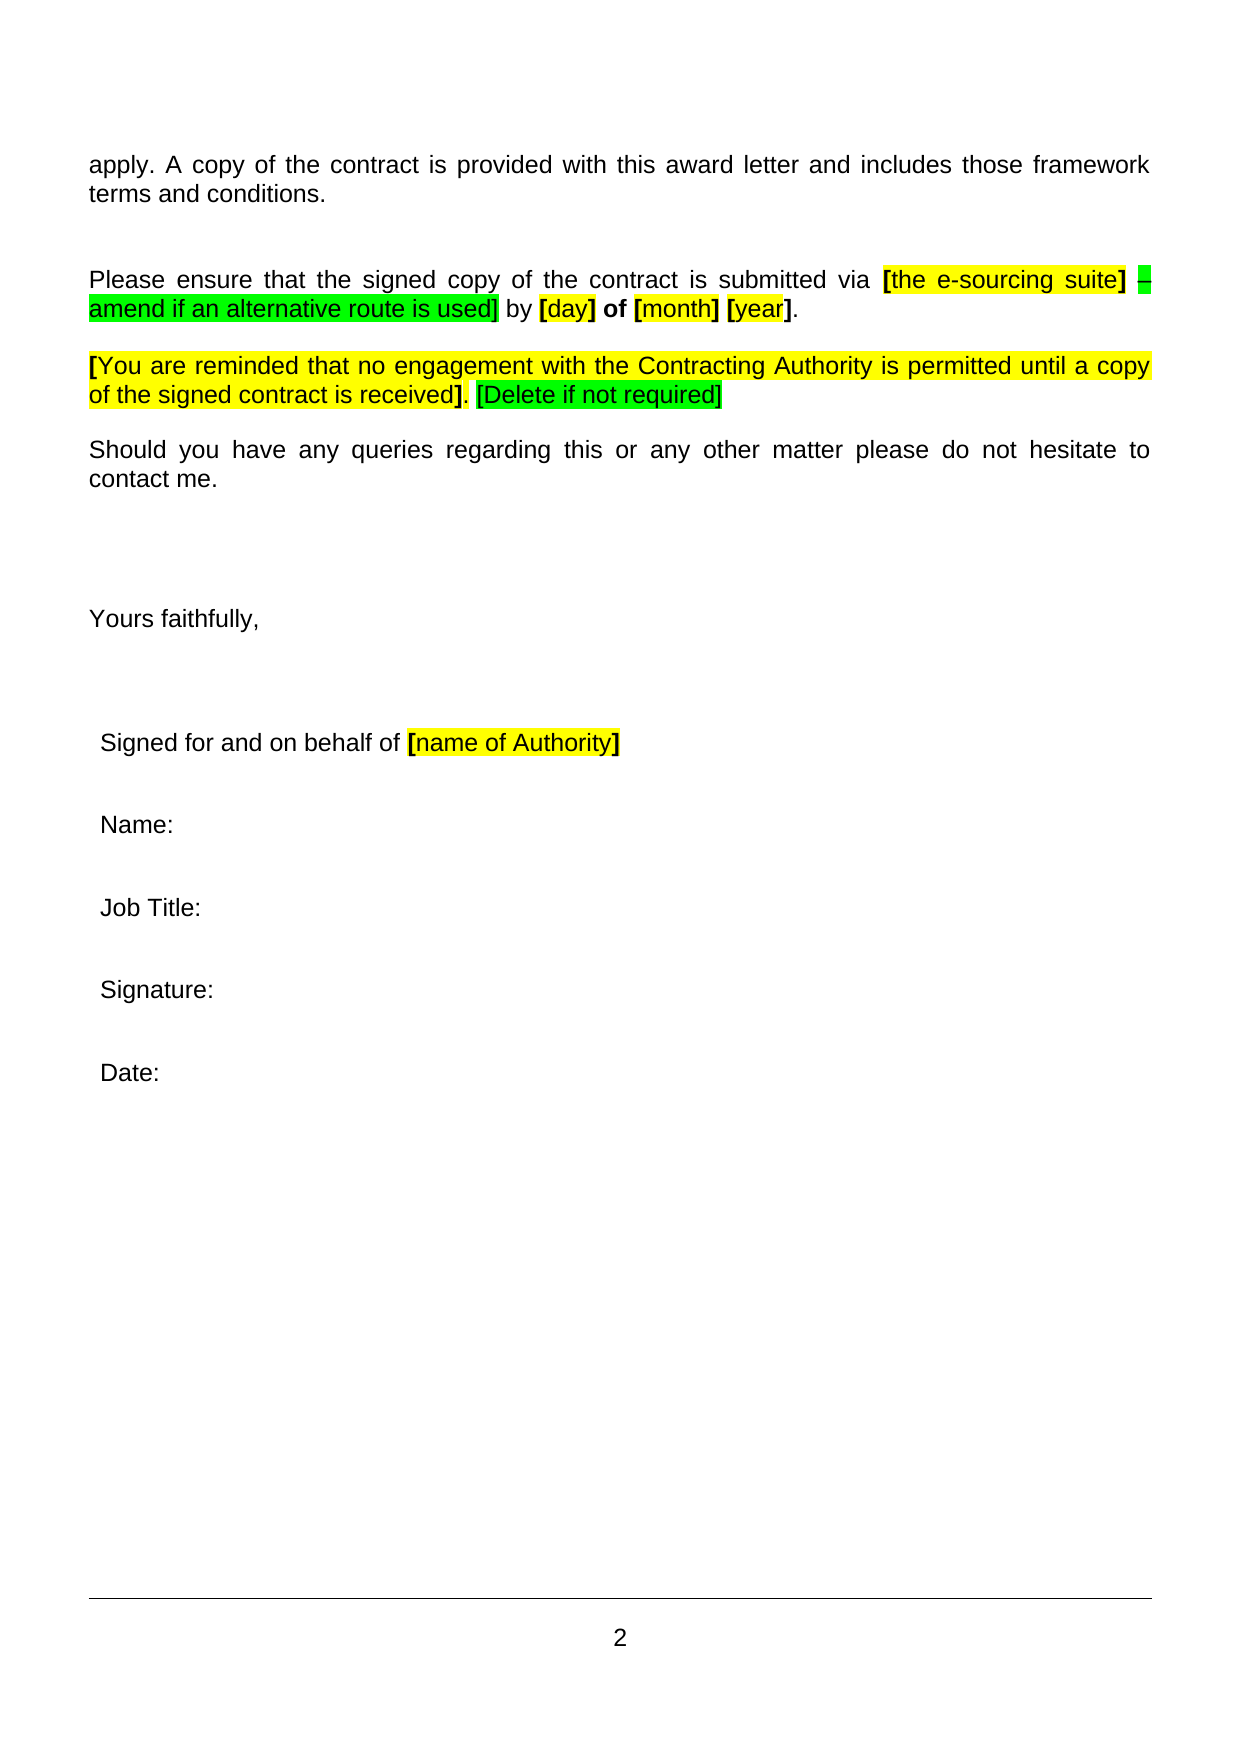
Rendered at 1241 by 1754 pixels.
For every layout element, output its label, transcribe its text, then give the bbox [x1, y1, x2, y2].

text Should you have any queries regarding this or any other matter please do not hesitate to contact me. [89, 435, 1152, 493]
table_cell [694, 769, 1000, 934]
table_cell Date: [89, 1058, 694, 1099]
table_cell [694, 1058, 1000, 1099]
table_cell [694, 934, 1000, 1058]
text Please ensure that the signed copy of the contract is submitted via [the e-sourcing suite] – amend if an alternative route is used] by [day] of [month] [year]. [89, 265, 1152, 322]
text [You are reminded that no engagement with the Contracting Authority is permitted until a copy of the signed contract is received]. [Delete if not required] [89, 351, 1152, 409]
text apply. A copy of the contract is provided with this award letter and includes those framework terms and conditions. [89, 150, 1152, 207]
table_cell Name: Job Title: [89, 769, 694, 934]
text Yours faithfully, [89, 604, 1152, 633]
table_cell Signature: [89, 934, 694, 1058]
table_header Signed for and on behalf of [name of Authority] [89, 645, 1000, 769]
